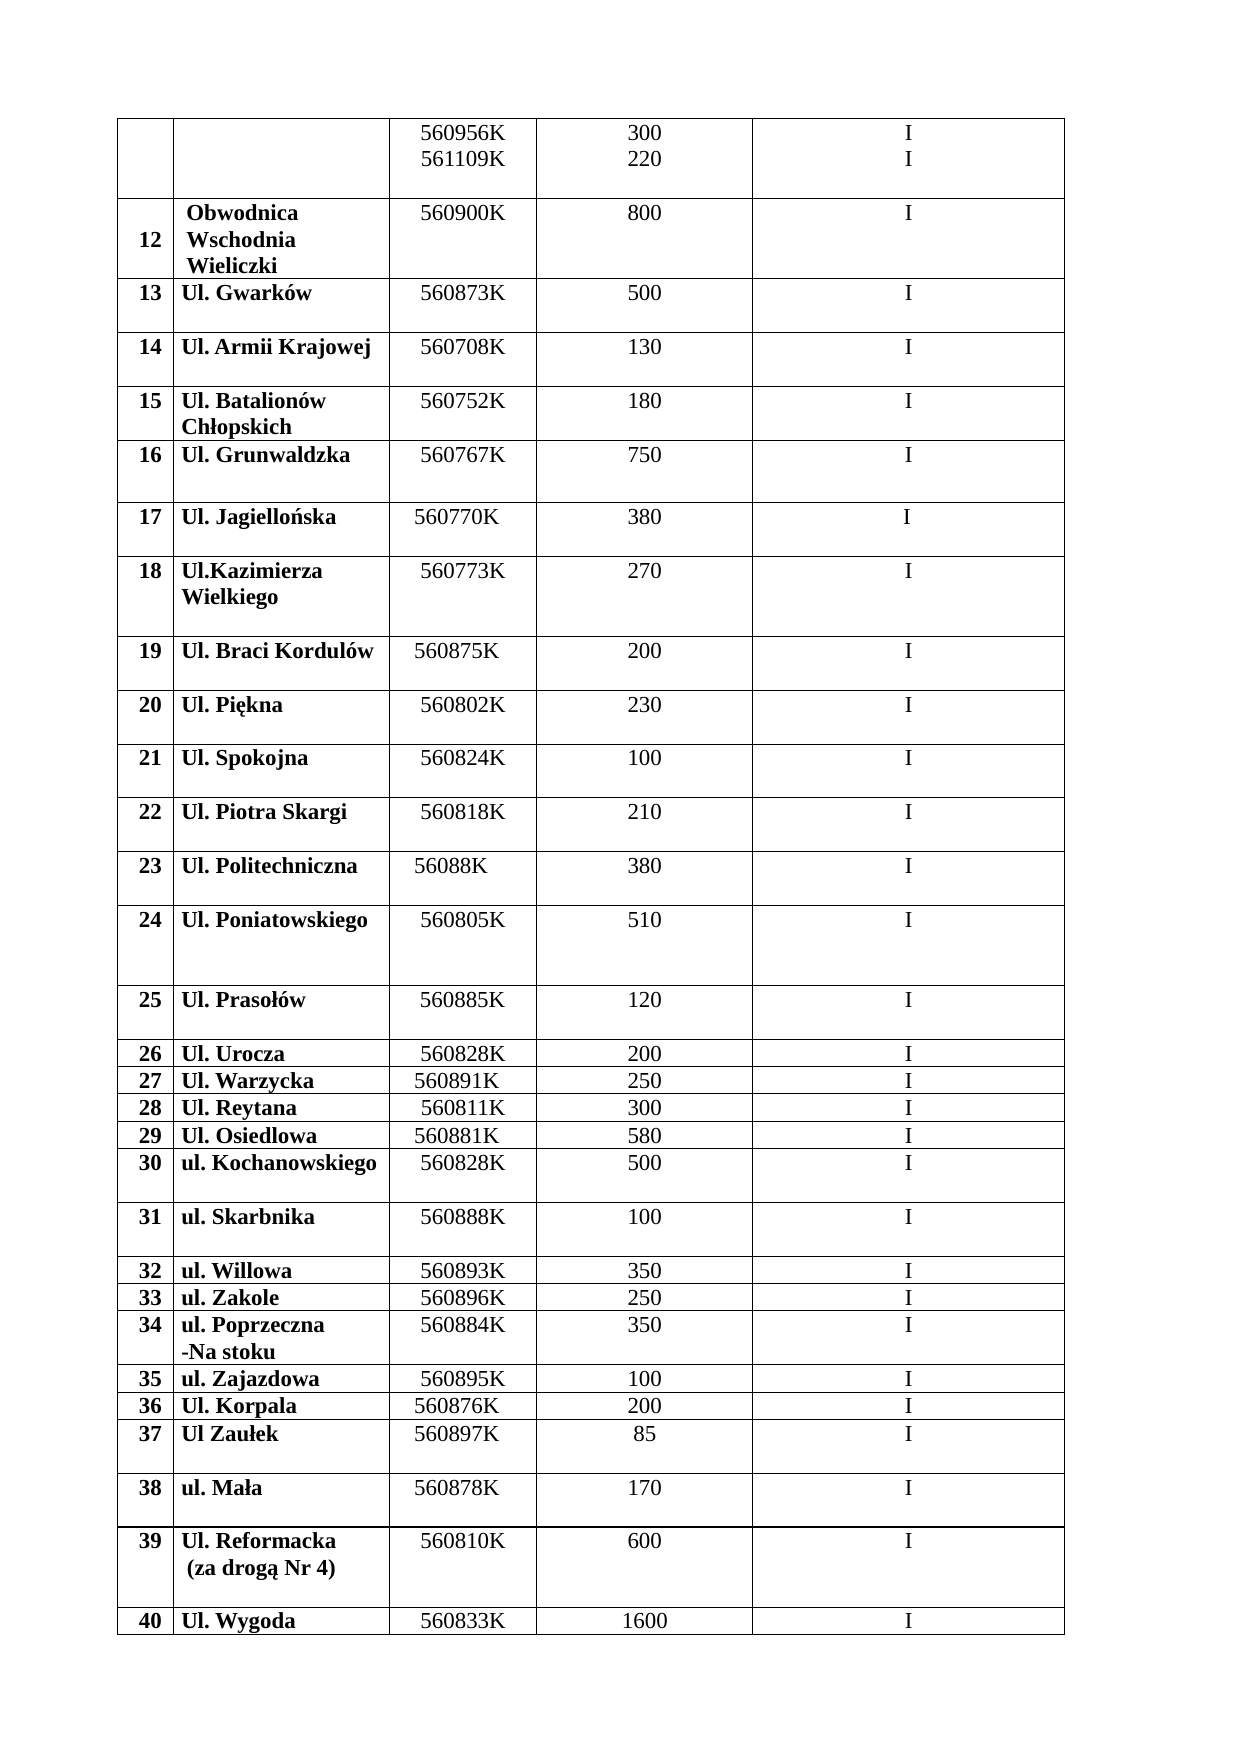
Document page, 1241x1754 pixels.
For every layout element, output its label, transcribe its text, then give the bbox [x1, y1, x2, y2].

table_cell 250 [537, 1067, 752, 1093]
table_cell 560897K [390, 1420, 536, 1473]
table_cell 33 [118, 1284, 173, 1310]
table_cell 1600 [537, 1608, 752, 1634]
table_cell Ul. Warzycka [174, 1067, 389, 1093]
table_cell 560900K [390, 199, 536, 278]
table_cell I [753, 1474, 1064, 1526]
table_cell 18 [118, 557, 173, 636]
table_cell 560828K [390, 1040, 536, 1066]
table_cell 34 [118, 1311, 173, 1364]
table_cell I [753, 1067, 1064, 1093]
table_cell 19 [118, 637, 173, 690]
table_cell 560888K [390, 1203, 536, 1256]
table_cell ul. Willowa [174, 1257, 389, 1283]
table_cell Ul. Wygoda [174, 1608, 389, 1634]
table_cell 180 [537, 387, 752, 439]
table_cell 230 [537, 691, 752, 743]
table_cell 100 [537, 1203, 752, 1256]
table_cell 32 [118, 1257, 173, 1283]
table_cell Ul. Spokojna [174, 745, 389, 797]
table_cell 560805K [390, 906, 536, 985]
table_cell 560770K [390, 503, 536, 556]
table_cell Ul. Jagiellońska [174, 503, 389, 556]
table_cell I [753, 1284, 1064, 1310]
table_cell 560876K [390, 1393, 536, 1419]
table_cell I [753, 387, 1064, 439]
table_cell 560752K [390, 387, 536, 439]
table_cell 16 [118, 441, 173, 502]
table_cell 30 [118, 1149, 173, 1202]
table_cell 560802K [390, 691, 536, 743]
table_cell ul. Zajazdowa [174, 1365, 389, 1392]
table_cell Ul. Osiedlowa [174, 1122, 389, 1148]
table_cell I [753, 1528, 1064, 1607]
table_cell 560893K [390, 1257, 536, 1283]
table_cell 560895K [390, 1365, 536, 1392]
table_cell I [753, 1365, 1064, 1392]
table_cell 26 [118, 1040, 173, 1066]
table_cell 120 [537, 986, 752, 1038]
table_cell Ul. Reytana [174, 1094, 389, 1121]
table_cell ul. Mała [174, 1474, 389, 1526]
table_cell I [753, 1094, 1064, 1121]
table_cell 200 [537, 637, 752, 690]
table_cell 350 [537, 1257, 752, 1283]
table_cell I [753, 906, 1064, 985]
table_cell 560773K [390, 557, 536, 636]
table_cell I [753, 503, 1064, 556]
table_cell Ul. Batalionów Chłopskich [174, 387, 389, 439]
table_cell ul. Skarbnika [174, 1203, 389, 1256]
table_cell Ul. Piękna [174, 691, 389, 743]
table_cell 560878K [390, 1474, 536, 1526]
table_cell 200 [537, 1040, 752, 1066]
table_cell Ul. Urocza [174, 1040, 389, 1066]
table_cell 15 [118, 387, 173, 439]
table_cell Ul. Piotra Skargi [174, 798, 389, 851]
table_cell 500 [537, 279, 752, 332]
table_cell 36 [118, 1393, 173, 1419]
table_cell 580 [537, 1122, 752, 1148]
table_cell I [753, 279, 1064, 332]
table_cell 170 [537, 1474, 752, 1526]
table_cell 560833K [390, 1608, 536, 1634]
table_cell I [753, 199, 1064, 278]
table_cell 560891K [390, 1067, 536, 1093]
table_cell 22 [118, 798, 173, 851]
table_cell I [753, 1149, 1064, 1202]
table_cell 28 [118, 1094, 173, 1121]
table_cell I [753, 1311, 1064, 1364]
table_cell 560885K [390, 986, 536, 1038]
table_cell I [753, 798, 1064, 851]
table_cell Ul. Prasołów [174, 986, 389, 1038]
table_cell 20 [118, 691, 173, 743]
table_cell 27 [118, 1067, 173, 1093]
table_cell ul. Zakole [174, 1284, 389, 1310]
table_cell 25 [118, 986, 173, 1038]
table_cell ul. Poprzeczna -Na stoku [174, 1311, 389, 1364]
table_cell 100 [537, 1365, 752, 1392]
table_cell 560767K [390, 441, 536, 502]
table_cell I [753, 691, 1064, 743]
table_cell 13 [118, 279, 173, 332]
table_cell 560956K 561109K [390, 119, 536, 198]
table_cell 14 [118, 333, 173, 386]
table_cell 200 [537, 1393, 752, 1419]
table_cell [118, 119, 173, 198]
table_cell 560708K [390, 333, 536, 386]
table_cell 29 [118, 1122, 173, 1148]
table_cell Ul Zaułek [174, 1420, 389, 1473]
table_cell 31 [118, 1203, 173, 1256]
table_cell I [753, 557, 1064, 636]
table_cell 12 [118, 199, 173, 278]
table_cell 800 [537, 199, 752, 278]
table_cell Ul. Politechniczna [174, 852, 389, 905]
table_cell ul. Kochanowskiego [174, 1149, 389, 1202]
table_cell 560896K [390, 1284, 536, 1310]
table_cell I [753, 333, 1064, 386]
table_cell 270 [537, 557, 752, 636]
table_cell 560873K [390, 279, 536, 332]
table_cell 560811K [390, 1094, 536, 1121]
table_cell I [753, 441, 1064, 502]
table_cell 560828K [390, 1149, 536, 1202]
table_cell 300 220 [537, 119, 752, 198]
table_cell 380 [537, 852, 752, 905]
table_cell Ul. Korpala [174, 1393, 389, 1419]
table_cell I [753, 1040, 1064, 1066]
table_cell [174, 119, 389, 198]
table_cell I [753, 637, 1064, 690]
table_cell 130 [537, 333, 752, 386]
table_cell 40 [118, 1608, 173, 1634]
table_cell 250 [537, 1284, 752, 1310]
table_cell 300 [537, 1094, 752, 1121]
table_cell I [753, 1420, 1064, 1473]
table_cell 560875K [390, 637, 536, 690]
table_cell 35 [118, 1365, 173, 1392]
table_cell Ul. Reformacka (za drogą Nr 4) [174, 1528, 389, 1607]
table_cell I [753, 1122, 1064, 1148]
table_cell 39 [118, 1528, 173, 1607]
table_cell Ul. Armii Krajowej [174, 333, 389, 386]
table_cell Ul. Grunwaldzka [174, 441, 389, 502]
table_cell 510 [537, 906, 752, 985]
table_cell 24 [118, 906, 173, 985]
table_cell 210 [537, 798, 752, 851]
table_cell 37 [118, 1420, 173, 1473]
table_cell 56088K [390, 852, 536, 905]
table_cell 100 [537, 745, 752, 797]
table_cell I I [753, 119, 1064, 198]
table_cell Ul. Braci Kordulów [174, 637, 389, 690]
table_cell 560818K [390, 798, 536, 851]
table_cell Ul. Gwarków [174, 279, 389, 332]
table_cell 560884K [390, 1311, 536, 1364]
table_cell I [753, 1608, 1064, 1634]
table_cell I [753, 1393, 1064, 1419]
table_cell Ul. Poniatowskiego [174, 906, 389, 985]
table_cell 38 [118, 1474, 173, 1526]
table_cell I [753, 986, 1064, 1038]
table_cell I [753, 1257, 1064, 1283]
table_cell 500 [537, 1149, 752, 1202]
table_cell 380 [537, 503, 752, 556]
table_cell I [753, 745, 1064, 797]
table_cell 750 [537, 441, 752, 502]
table_cell Ul.Kazimierza Wielkiego [174, 557, 389, 636]
table_cell I [753, 852, 1064, 905]
table_cell 21 [118, 745, 173, 797]
table_cell 560881K [390, 1122, 536, 1148]
table_cell 560824K [390, 745, 536, 797]
table_cell 600 [537, 1528, 752, 1607]
table_cell 560810K [390, 1528, 536, 1607]
table_cell 23 [118, 852, 173, 905]
table_cell I [753, 1203, 1064, 1256]
table_cell 350 [537, 1311, 752, 1364]
table_cell 17 [118, 503, 173, 556]
table_cell Obwodnica Wschodnia Wieliczki [174, 199, 389, 278]
table_cell 85 [537, 1420, 752, 1473]
